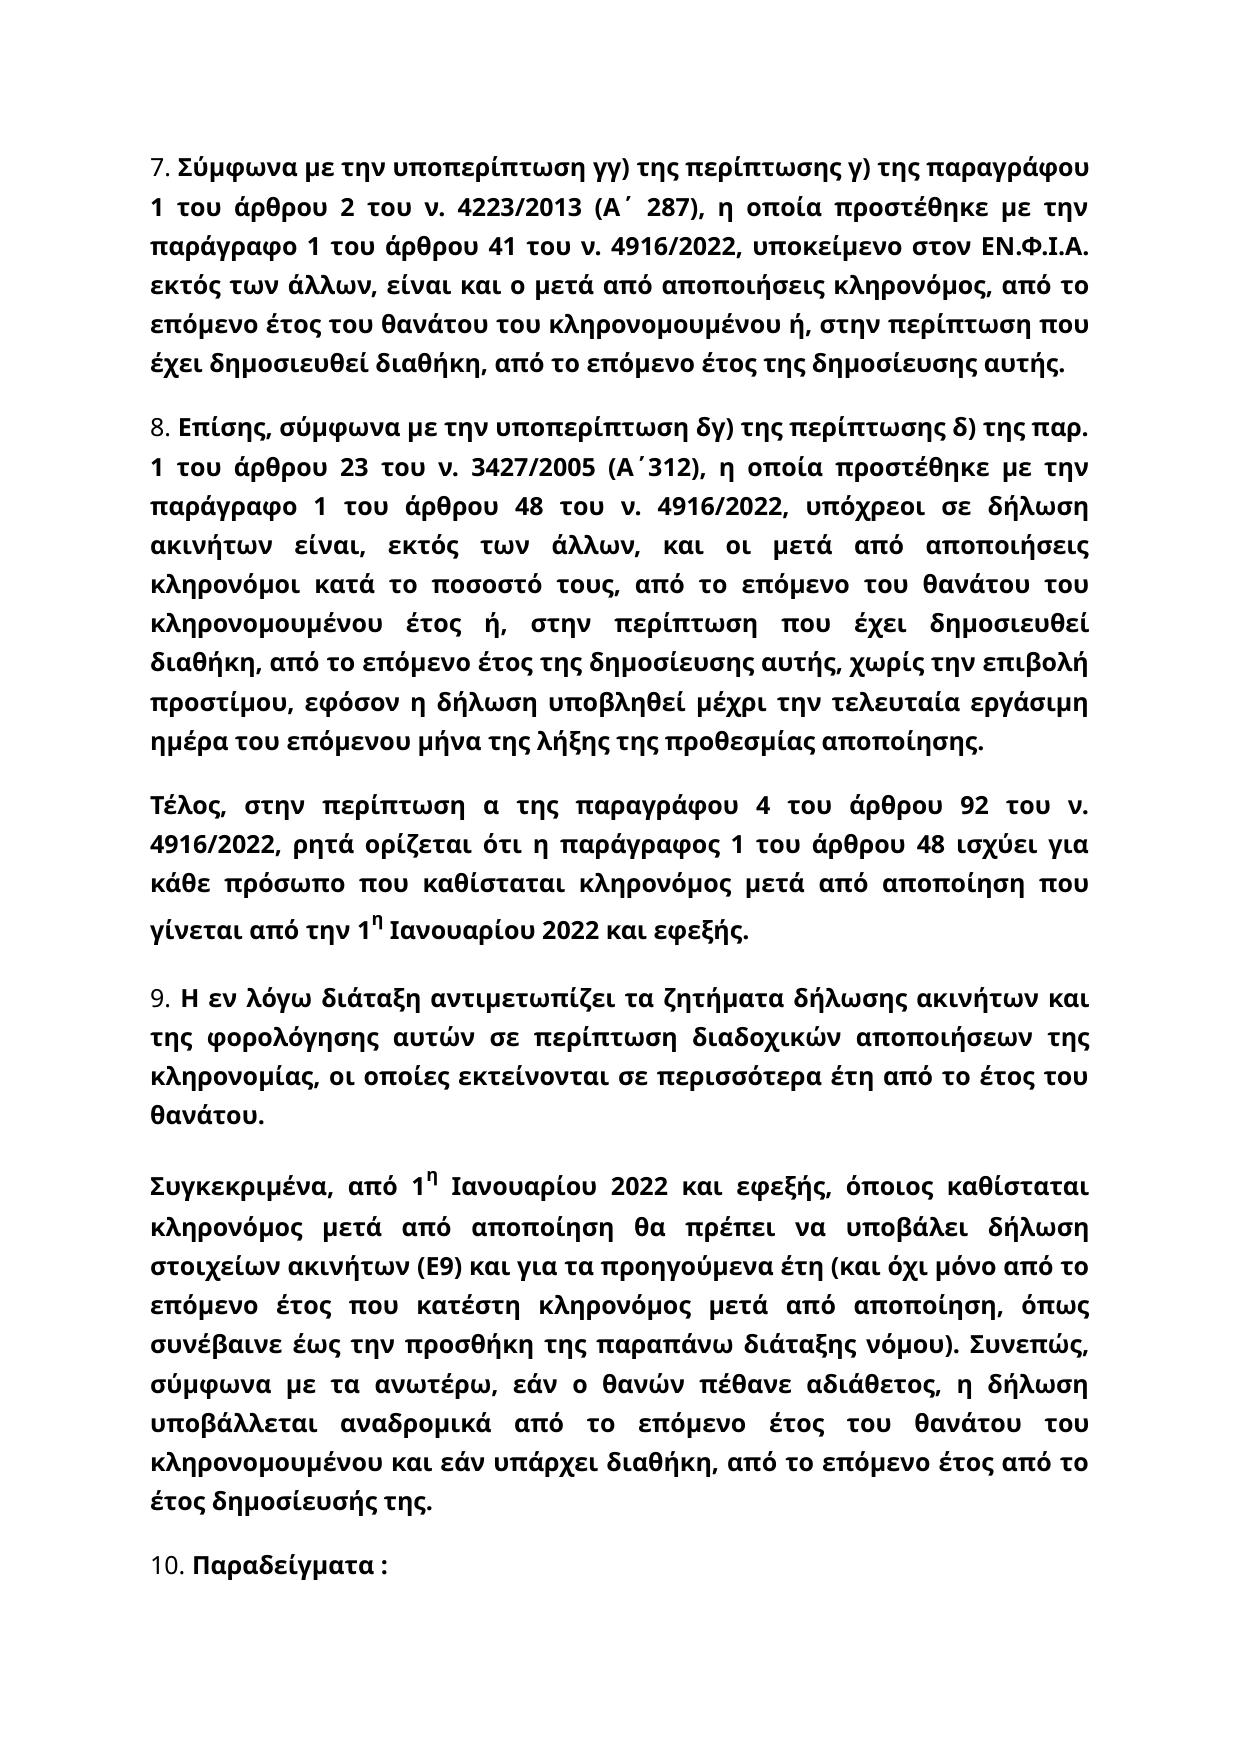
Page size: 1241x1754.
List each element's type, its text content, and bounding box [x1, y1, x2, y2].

text 7. Σύμφωνα με την υποπερίπτωση γγ) της περίπτωσης γ) της παραγράφου 1 του άρθρου 2 του ν. 4223/2013 (Α΄ 287), η οποία προστέθηκε με την παράγραφο 1 του άρθρου 41 του ν. 4916/2022, υποκείμενο στον ΕΝ.Φ.Ι.Α. εκτός των άλλων, είναι και ο μετά από αποποιήσεις κληρονόμος, από το επόμενο έτος του θανάτου του κληρονομουμένου ή, στην περίπτωση που έχει δημοσιευθεί διαθήκη, από το επόμενο έτος της δημοσίευσης αυτής. [150, 150, 1090, 380]
text 10. Παραδείγματα : [150, 1548, 1090, 1582]
text Τέλος, στην περίπτωση α της παραγράφου 4 του άρθρου 92 του ν. 4916/2022, ρητά ορίζεται ότι η παράγραφος 1 του άρθρου 48 ισχύει για κάθε πρόσωπο που καθίσταται κληρονόμος μετά από αποποίηση που γίνεται από την 1η Ιανουαρίου 2022 και εφεξής. [150, 787, 1090, 949]
text 9. Η εν λόγω διάταξη αντιμετωπίζει τα ζητήματα δήλωσης ακινήτων και της φορολόγησης αυτών σε περίπτωση διαδοχικών αποποιήσεων της κληρονομίας, οι οποίες εκτείνονται σε περισσότερα έτη από το έτος του θανάτου. [150, 980, 1090, 1132]
text 8. Επίσης, σύμφωνα με την υποπερίπτωση δγ) της περίπτωσης δ) της παρ. 1 του άρθρου 23 του ν. 3427/2005 (Α΄312), η οποία προστέθηκε με την παράγραφο 1 του άρθρου 48 του ν. 4916/2022, υπόχρεοι σε δήλωση ακινήτων είναι, εκτός των άλλων, και οι μετά από αποποιήσεις κληρονόμοι κατά το ποσοστό τους, από το επόμενο του θανάτου του κληρονομουμένου έτος ή, στην περίπτωση που έχει δημοσιευθεί διαθήκη, από το επόμενο έτος της δημοσίευσης αυτής, χωρίς την επιβολή προστίμου, εφόσον η δήλωση υποβληθεί μέχρι την τελευταία εργάσιμη ημέρα του επόμενου μήνα της λήξης της προθεσμίας αποποίησης. [150, 410, 1090, 757]
text Συγκεκριμένα, από 1η Ιανουαρίου 2022 και εφεξής, όποιος καθίσταται κληρονόμος μετά από αποποίηση θα πρέπει να υποβάλει δήλωση στοιχείων ακινήτων (Ε9) και για τα προηγούμενα έτη (και όχι μόνο από το επόμενο έτος που κατέστη κληρονόμος μετά από αποποίηση, όπως συνέβαινε έως την προσθήκη της παραπάνω διάταξης νόμου). Συνεπώς, σύμφωνα με τα ανωτέρω, εάν ο θανών πέθανε αδιάθετος, η δήλωση υποβάλλεται αναδρομικά από το επόμενο έτος του θανάτου του κληρονομουμένου και εάν υπάρχει διαθήκη, από το επόμενο έτος από το έτος δημοσίευσής της. [150, 1162, 1090, 1518]
